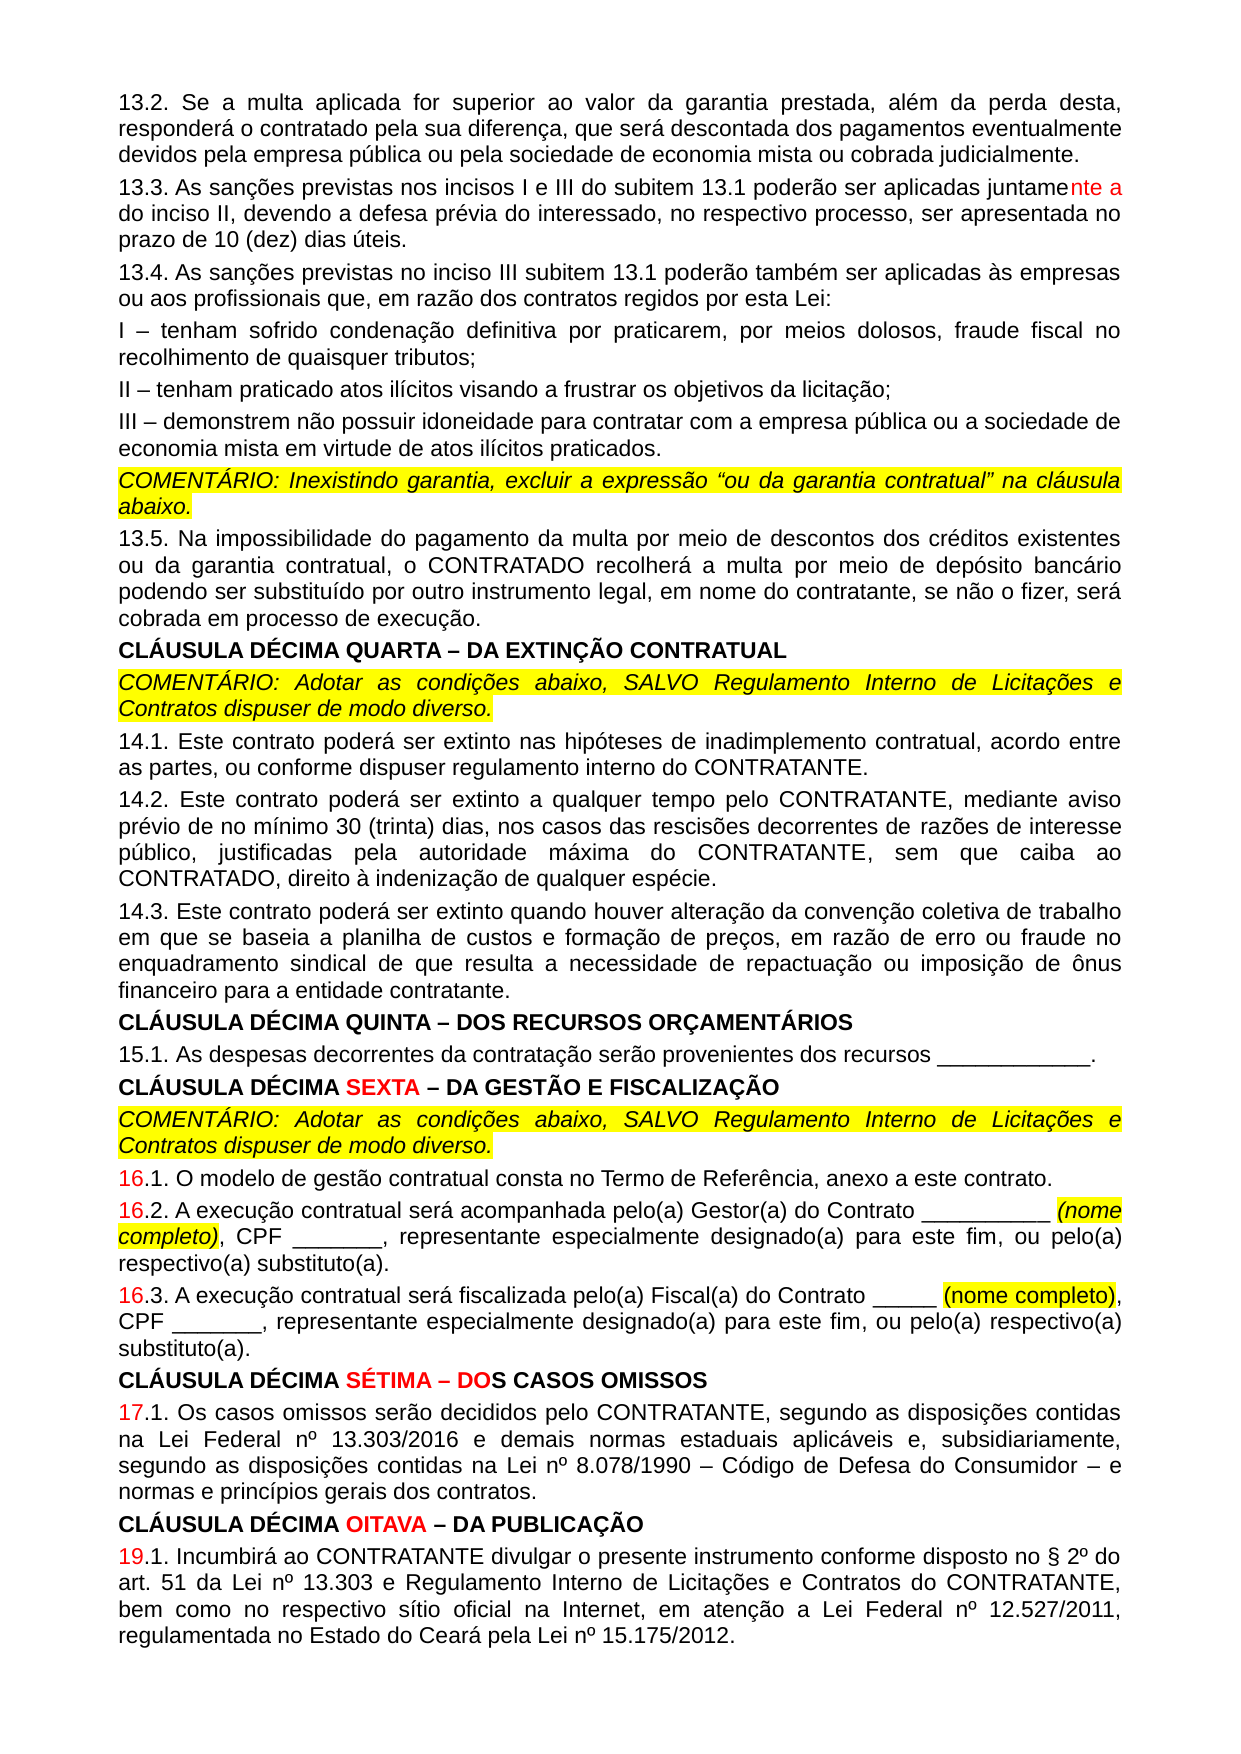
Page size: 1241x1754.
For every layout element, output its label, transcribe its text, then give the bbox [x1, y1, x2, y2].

text CLÁUSULA DÉCIMA QUARTA – DA EXTINÇÃO CONTRATUAL [118, 637, 1122, 663]
text CLÁUSULA DÉCIMA SEXTA – DA GESTÃO E FISCALIZAÇÃO [118, 1074, 1122, 1100]
text 14.2. Este contrato poderá ser extinto a qualquer tempo pelo CONTRATANTE, mediante aviso prévio de no mínimo 30 (trinta) dias, nos casos das rescisões decorrentes de razões de interesse público, justificadas pela autoridade máxima do CONTRATANTE, sem que caiba ao CONTRATADO, direito à indenização de qualquer espécie. [118, 786, 1122, 892]
text CLÁUSULA DÉCIMA QUINTA – DOS RECURSOS ORÇAMENTÁRIOS [118, 1009, 1122, 1035]
text CLÁUSULA DÉCIMA OITAVA – DA PUBLICAÇÃO [118, 1511, 1122, 1537]
text COMENTÁRIO: Inexistindo garantia, excluir a expressão “ou da garantia contratual” na cláusula abaixo. [118, 467, 1122, 519]
text 17.1. Os casos omissos serão decididos pelo CONTRATANTE, segundo as disposições contidas na Lei Federal nº 13.303/2016 e demais normas estaduais aplicáveis e, subsidiariamente, segundo as disposições contidas na Lei nº 8.078/1990 – Código de Defesa do Consumidor – e normas e princípios gerais dos contratos. [118, 1399, 1122, 1504]
text 14.3. Este contrato poderá ser extinto quando houver alteração da convenção coletiva de trabalho em que se baseia a planilha de custos e formação de preços, em razão de erro ou fraude no enquadramento sindical de que resulta a necessidade de repactuação ou imposição de ônus financeiro para a entidade contratante. [118, 898, 1122, 1003]
text 19.1. Incumbirá ao CONTRATANTE divulgar o presente instrumento conforme disposto no § 2º do art. 51 da Lei nº 13.303 e Regulamento Interno de Licitações e Contratos do CONTRATANTE, bem como no respectivo sítio oficial na Internet, em atenção a Lei Federal nº 12.527/2011, regulamentada no Estado do Ceará pela Lei nº 15.175/2012. [118, 1543, 1122, 1648]
text 16.2. A execução contratual será acompanhada pelo(a) Gestor(a) do Contrato __________ (nome completo), CPF _______, representante especialmente designado(a) para este fim, ou pelo(a) respectivo(a) substituto(a). [118, 1197, 1122, 1276]
text 13.5. Na impossibilidade do pagamento da multa por meio de descontos dos créditos existentes ou da garantia contratual, o CONTRATADO recolherá a multa por meio de depósito bancário podendo ser substituído por outro instrumento legal, em nome do contratante, se não o fizer, será cobrada em processo de execução. [118, 525, 1122, 631]
text 15.1. As despesas decorrentes da contratação serão provenientes dos recursos ____________. [118, 1041, 1122, 1068]
text CLÁUSULA DÉCIMA SÉTIMA – DOS CASOS OMISSOS [118, 1367, 1122, 1393]
text COMENTÁRIO: Adotar as condições abaixo, SALVO Regulamento Interno de Licitações e Contratos dispuser de modo diverso. [118, 669, 1122, 722]
text 16.1. O modelo de gestão contratual consta no Termo de Referência, anexo a este contrato. [118, 1164, 1122, 1191]
text 13.3. As sanções previstas nos incisos I e III do subitem 13.1 poderão ser aplicadas juntamente a do inciso II, devendo a defesa prévia do interessado, no respectivo processo, ser apresentada no prazo de 10 (dez) dias úteis. [118, 173, 1122, 253]
text 14.1. Este contrato poderá ser extinto nas hipóteses de inadimplemento contratual, acordo entre as partes, ou conforme dispuser regulamento interno do CONTRATANTE. [118, 728, 1122, 780]
text II – tenham praticado atos ilícitos visando a frustrar os objetivos da licitação; [118, 376, 1122, 402]
text I – tenham sofrido condenação definitiva por praticarem, por meios dolosos, fraude fiscal no recolhimento de quaisquer tributos; [118, 317, 1122, 370]
text 16.3. A execução contratual será fiscalizada pelo(a) Fiscal(a) do Contrato _____ (nome completo), CPF _______, representante especialmente designado(a) para este fim, ou pelo(a) respectivo(a) substituto(a). [118, 1282, 1122, 1361]
text III – demonstrem não possuir idoneidade para contratar com a empresa pública ou a sociedade de economia mista em virtude de atos ilícitos praticados. [118, 408, 1122, 461]
text 13.4. As sanções previstas no inciso III subitem 13.1 poderão também ser aplicadas às empresas ou aos profissionais que, em razão dos contratos regidos por esta Lei: [118, 258, 1122, 311]
text 13.2. Se a multa aplicada for superior ao valor da garantia prestada, além da perda desta, responderá o contratado pela sua diferença, que será descontada dos pagamentos eventualmente devidos pela empresa pública ou pela sociedade de economia mista ou cobrada judicialmente. [118, 88, 1122, 168]
text COMENTÁRIO: Adotar as condições abaixo, SALVO Regulamento Interno de Licitações e Contratos dispuser de modo diverso. [118, 1106, 1122, 1159]
